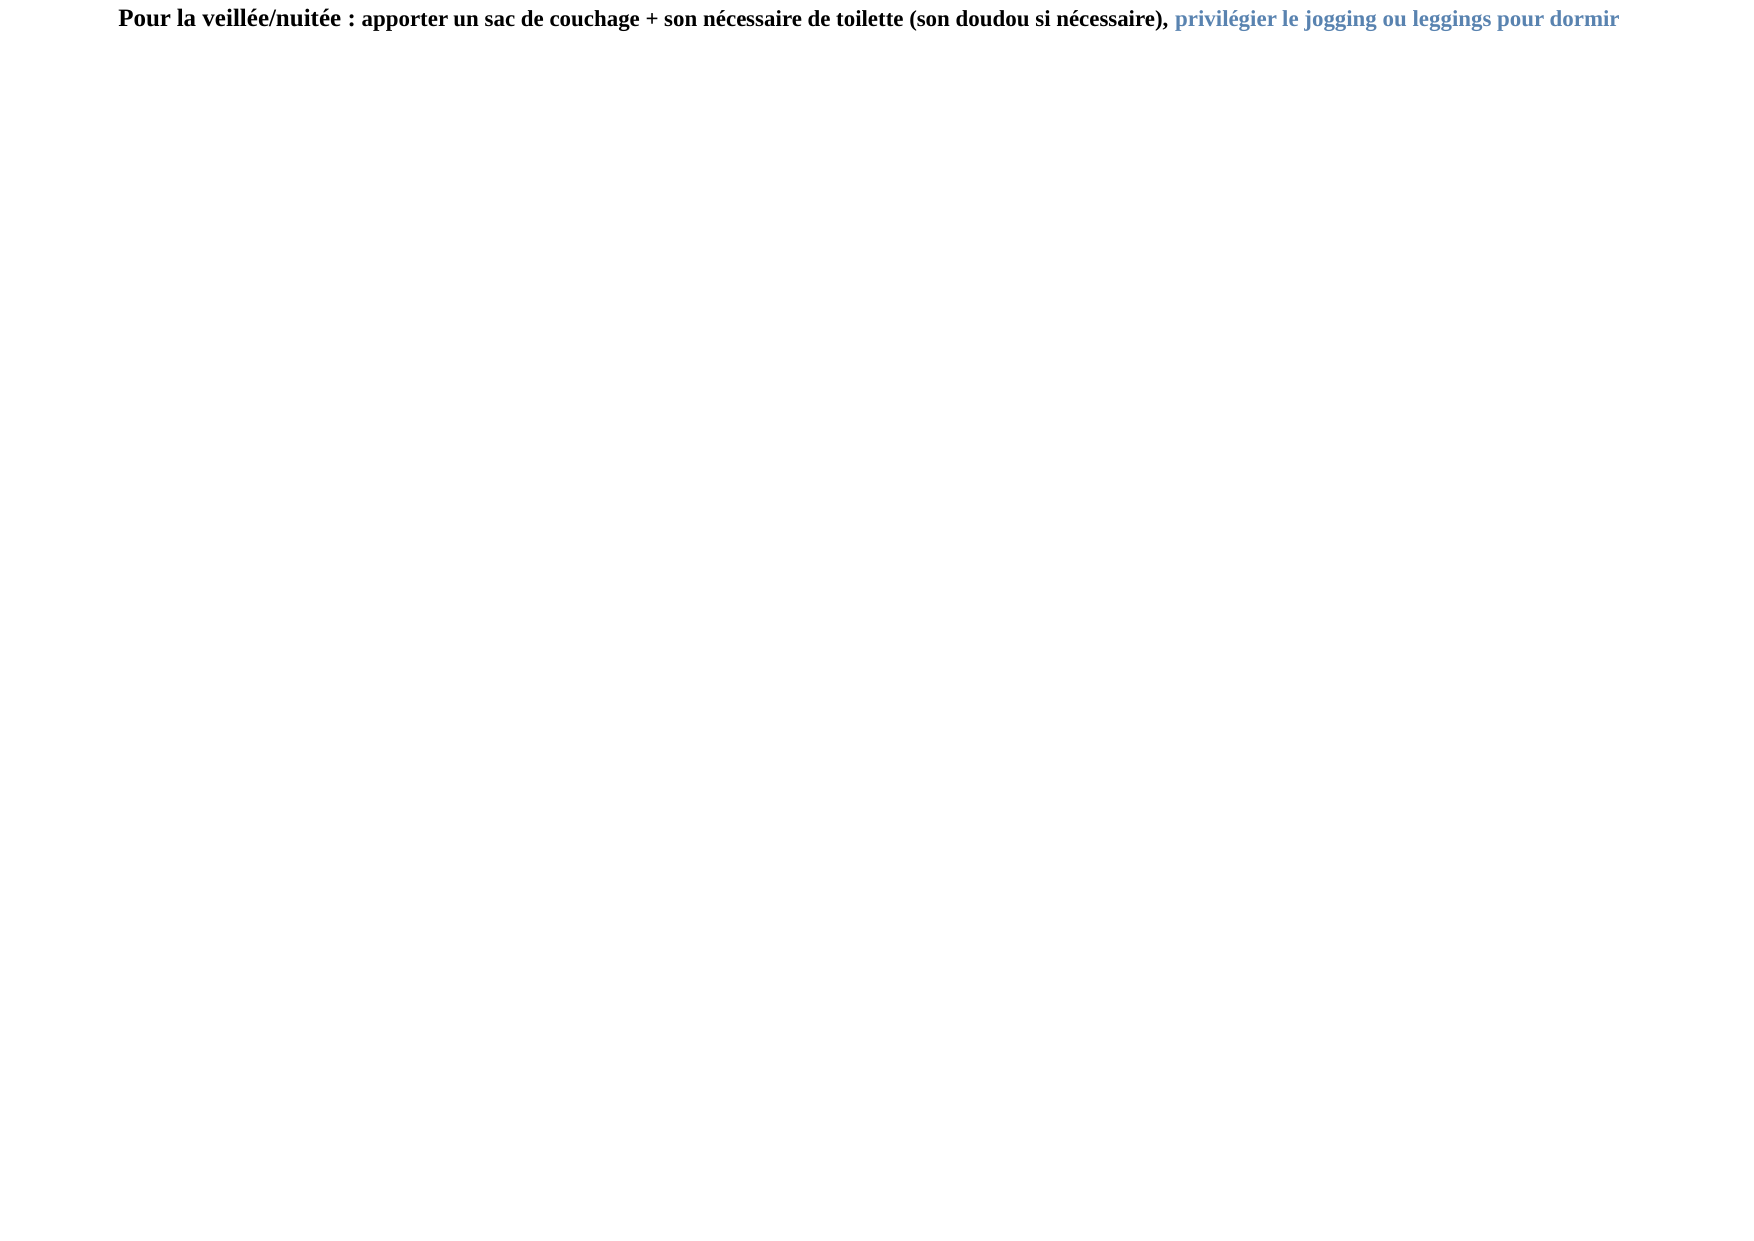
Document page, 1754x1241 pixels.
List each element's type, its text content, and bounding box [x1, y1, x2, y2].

text Pour la veillée/nuitée : apporter un sac de couchage + son nécessaire de toilette (son doudou si nécessaire), privilégier le jogging ou leggings pour dormir [118, 3, 1636, 32]
